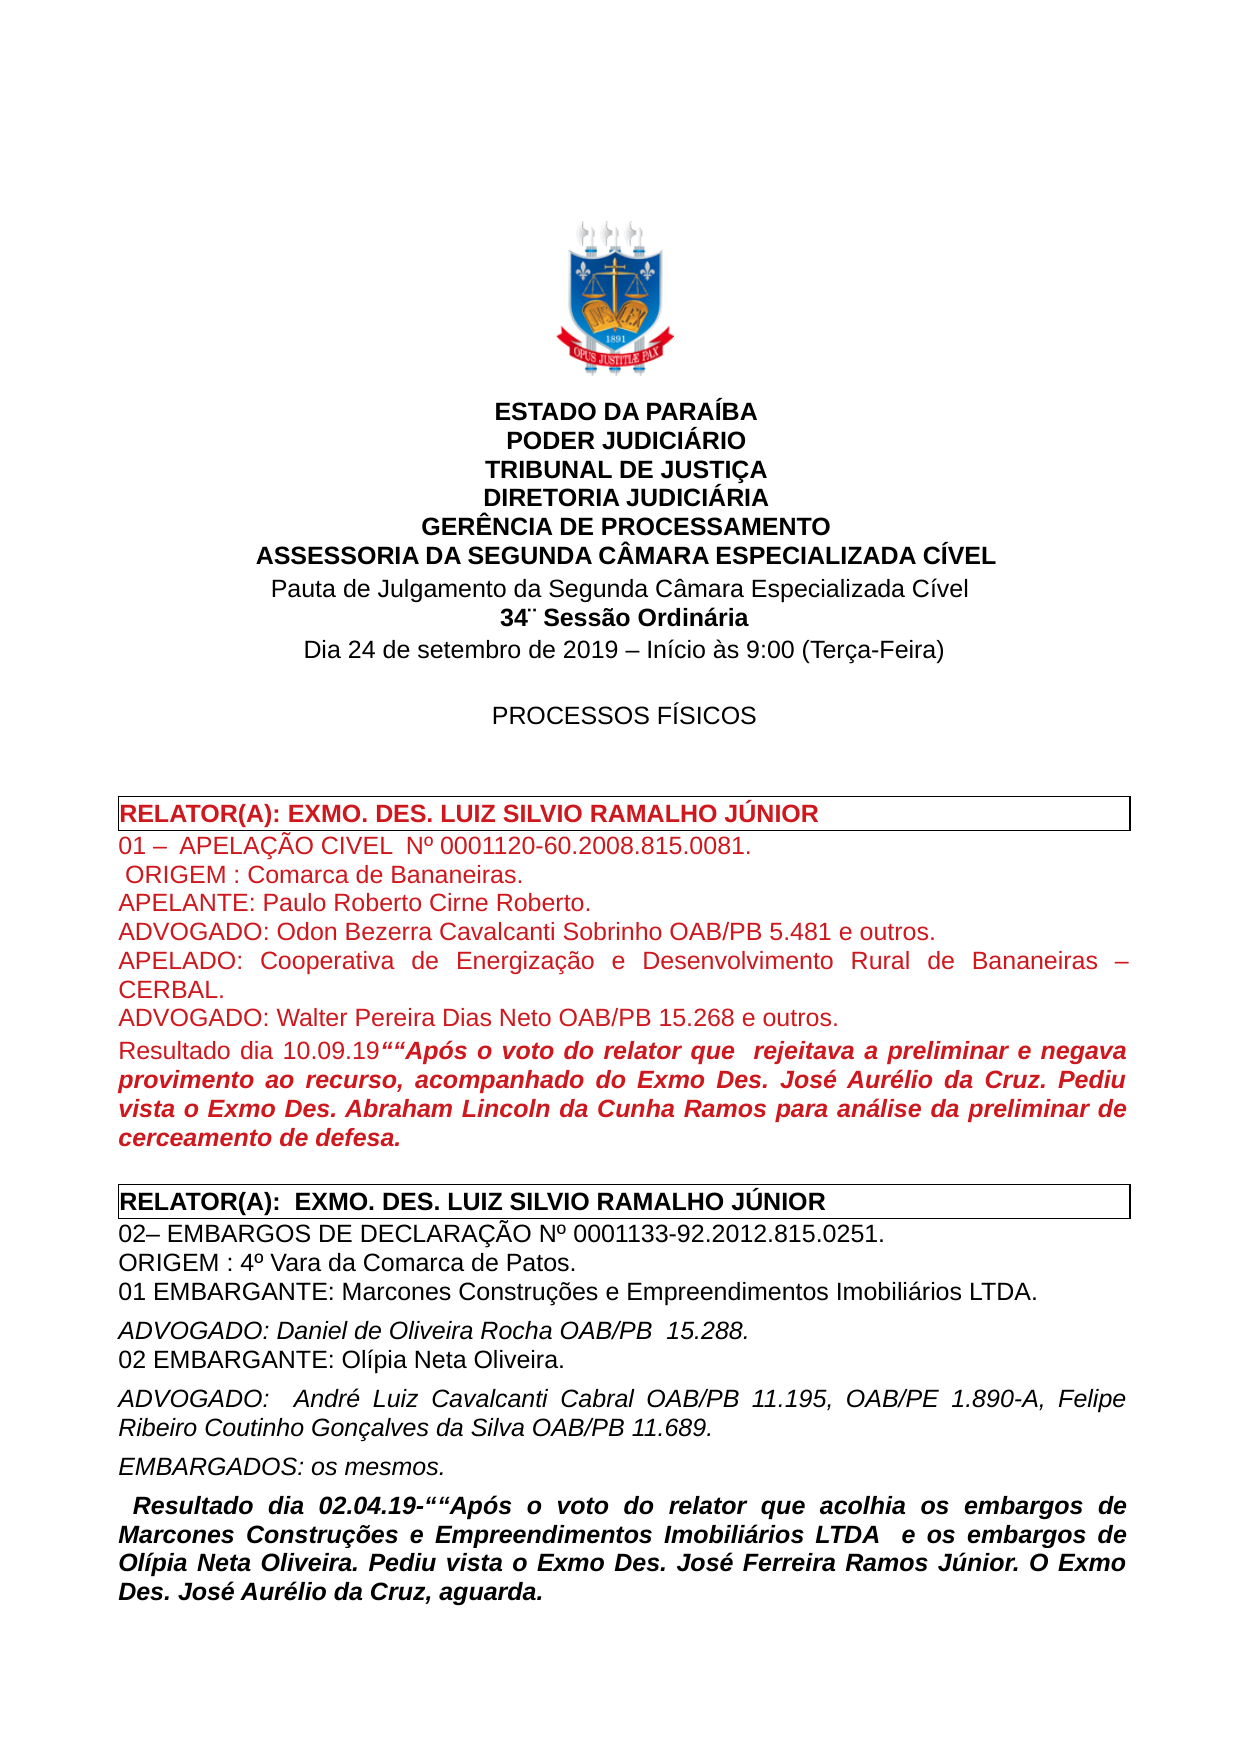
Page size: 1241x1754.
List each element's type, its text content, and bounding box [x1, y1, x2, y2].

text 02 EMBARGANTE: Olípia Neta Oliveira. [118, 1344, 1131, 1373]
text Pauta de Julgamento da Segunda Câmara Especializada Cível [118, 574, 1122, 602]
text Resultado dia 02.04.19-““Após o voto do relator que acolhia os embargos de Marcones Construções e Empreendimentos Imobiliários LTDA e os embargos de Olípia Neta Oliveira. Pediu vista o Exmo Des. José Ferreira Ramos Júnior. O Exmo Des. José Aurélio da Cruz, aguarda. [118, 1491, 1131, 1606]
text 01 – APELAÇÃO CIVEL Nº 0001120-60.2008.815.0081. [118, 831, 1131, 859]
text Resultado dia 10.09.19““Após o voto do relator que rejeitava a preliminar e negava provimento ao recurso, acompanhado do Exmo Des. José Aurélio da Cruz. Pediu vista o Exmo Des. Abraham Lincoln da Cunha Ramos para análise da preliminar de cerceamento de defesa. [118, 1036, 1131, 1151]
text APELANTE: Paulo Roberto Cirne Roberto. [118, 888, 1131, 917]
text ORIGEM : 4º Vara da Comarca de Patos. [118, 1248, 1131, 1277]
text PROCESSOS FÍSICOS [118, 701, 1131, 730]
text 01 EMBARGANTE: Marcones Construções e Empreendimentos Imobiliários LTDA. [118, 1277, 1131, 1305]
text APELADO: Cooperativa de Energização e Desenvolvimento Rural de Bananeiras – CERBAL. [118, 946, 1131, 1003]
text ADVOGADO: André Luiz Cavalcanti Cabral OAB/PB 11.195, OAB/PE 1.890-A, Felipe Ribeiro Coutinho Gonçalves da Silva OAB/PB 11.689. [118, 1384, 1131, 1441]
text TRIBUNAL DE JUSTIÇA [47, 454, 1205, 483]
text 34¨ Sessão Ordinária [118, 602, 1131, 631]
text 02– EMBARGOS DE DECLARAÇÃO Nº 0001133-92.2012.815.0251. [118, 1219, 1131, 1248]
text RELATOR(A): EXMO. DES. LUIZ SILVIO RAMALHO JÚNIOR [119, 1185, 1129, 1218]
text RELATOR(A): EXMO. DES. LUIZ SILVIO RAMALHO JÚNIOR [119, 797, 1129, 830]
text GERÊNCIA DE PROCESSAMENTO [47, 512, 1205, 541]
text DIRETORIA JUDICIÁRIA [47, 483, 1205, 512]
text ASSESSORIA DA SEGUNDA CÂMARA ESPECIALIZADA CÍVEL [47, 541, 1205, 569]
text ADVOGADO: Daniel de Oliveira Rocha OAB/PB 15.288. [118, 1316, 1131, 1344]
text PODER JUDICIÁRIO [47, 426, 1205, 454]
text ESTADO DA PARAÍBA [47, 397, 1205, 426]
text ORIGEM : Comarca de Bananeiras. [118, 859, 1131, 888]
text Dia 24 de setembro de 2019 – Início às 9:00 (Terça-Feira) [118, 635, 1131, 664]
text ADVOGADO: Walter Pereira Dias Neto OAB/PB 15.268 e outros. [118, 1003, 1131, 1032]
text EMBARGADOS: os mesmos. [118, 1452, 1131, 1480]
text ADVOGADO: Odon Bezerra Cavalcanti Sobrinho OAB/PB 5.481 e outros. [118, 917, 1131, 946]
